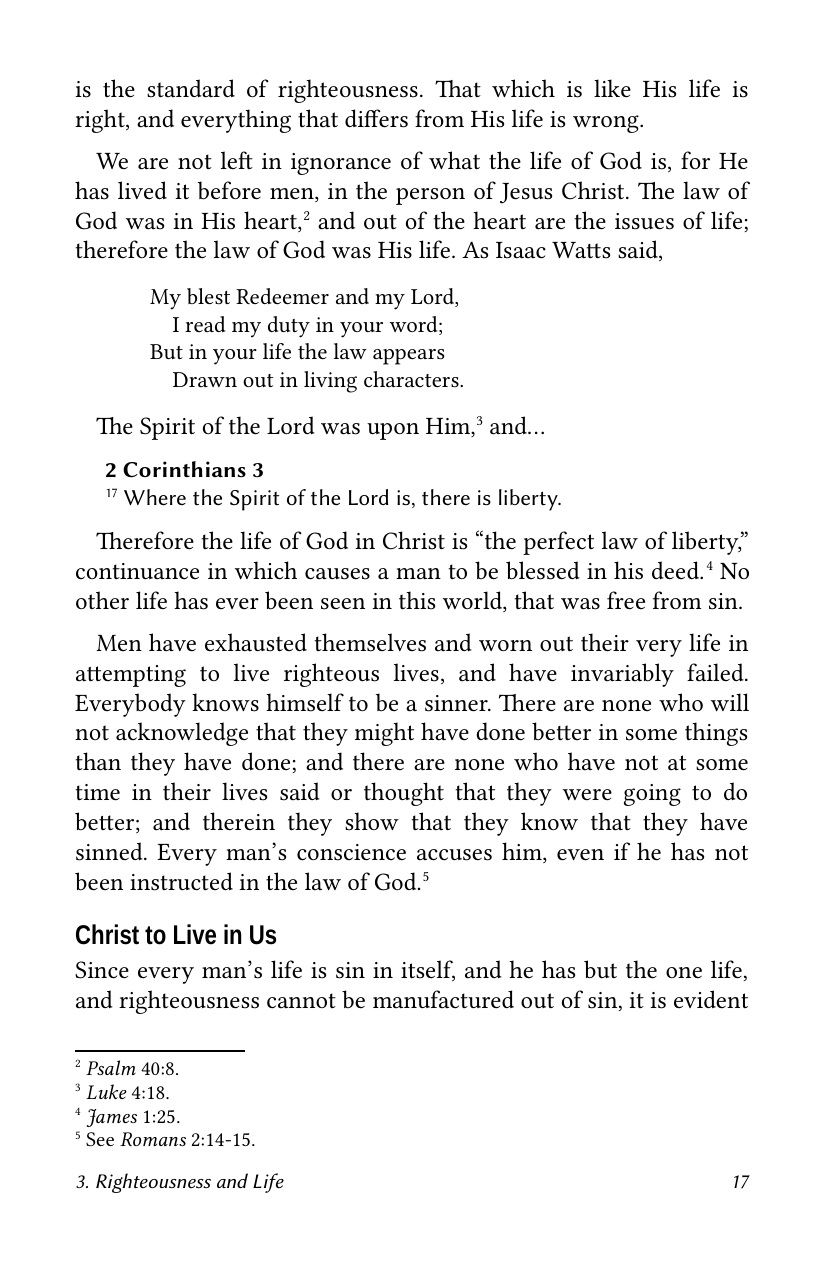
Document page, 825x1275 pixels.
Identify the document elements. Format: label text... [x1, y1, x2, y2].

text I read my duty in your word; [150, 312, 750, 338]
text See Romans 2:14-15. [75, 1128, 750, 1152]
text We are not left in ignorance of what the life of God is, for He has lived it before men, in the person of Jesus Christ. The law of God was in His heart, and out of the heart are the issues of life; therefore the law of God was His life. As Isaac Watts said, [75, 147, 750, 265]
text Therefore the life of God in Christ is “the perfect law of liberty,” continuance in which causes a man to be blessed in his deed. No other life has ever been seen in this world, that was free from sin. [75, 527, 750, 615]
subtitle Christ to Live in Us [75, 919, 750, 950]
text 2 Corinthians 3 [105, 457, 750, 483]
text But in your life the law appears [150, 339, 750, 365]
text Psalm 40:8. [75, 1057, 750, 1081]
text Since every man’s life is sin in itself, and he has but the one life, and righteousness cannot be manufactured out of sin, it is evident [75, 956, 750, 1014]
text Men have exhausted themselves and worn out their very life in attempting to live righteous lives, and have invariably failed. Everybody knows himself to be a sinner. There are none who will not acknowledge that they might have done better in some things than they have done; and there are none who have not at some time in their lives said or thought that they were going to do better; and therein they show that they know that they have sinned. Every man’s conscience accuses him, even if he has not been instructed in the law of God. [75, 629, 750, 896]
text Luke 4:18. [75, 1081, 750, 1104]
text The Spirit of the Lord was upon Him, and... [75, 412, 750, 441]
text James 1:25. [75, 1104, 750, 1128]
text is the standard of righteousness. That which is like His life is right, and everything that differs from His life is wrong. [75, 75, 750, 133]
text My blest Redeemer and my Lord, [150, 284, 750, 311]
text 17 Where the Spirit of the Lord is, there is liberty. [105, 484, 720, 511]
text Drawn out in living characters. [150, 367, 750, 393]
